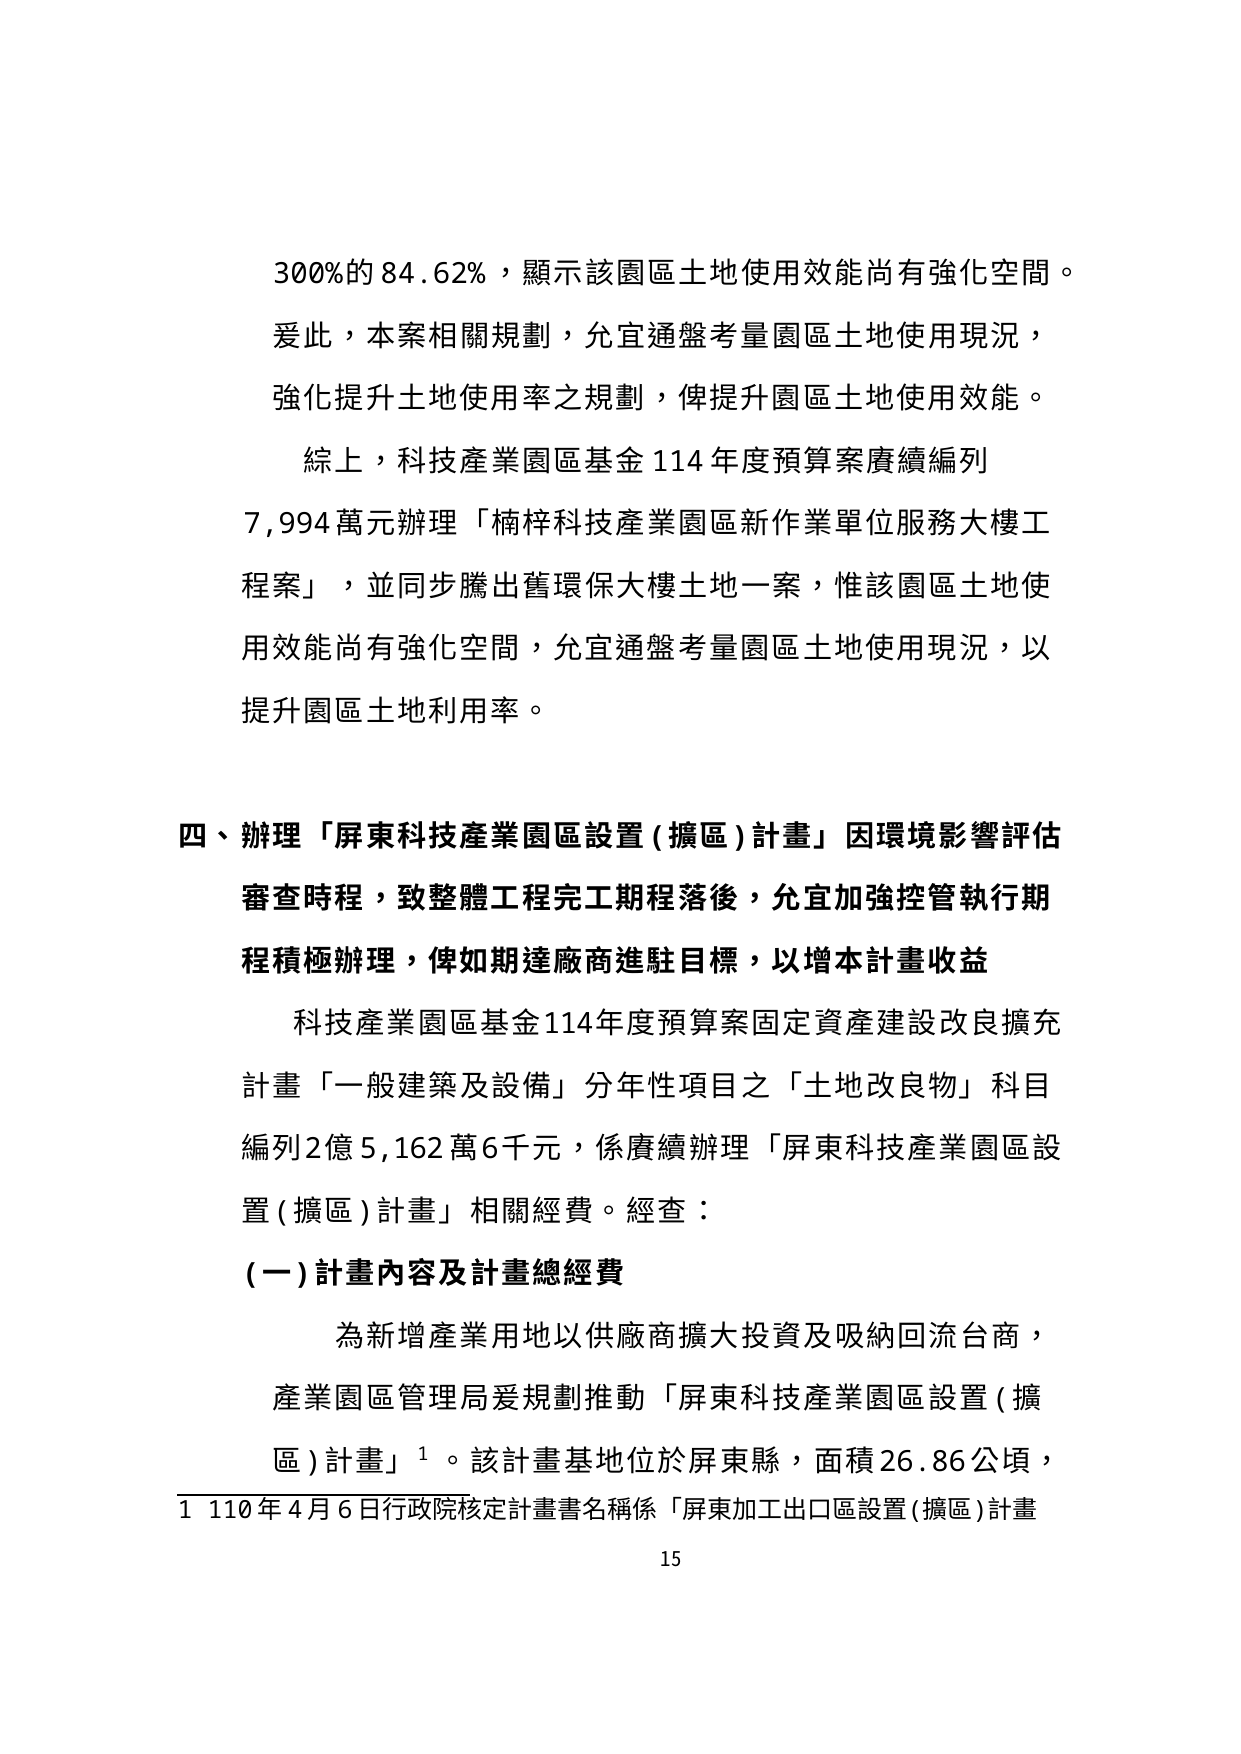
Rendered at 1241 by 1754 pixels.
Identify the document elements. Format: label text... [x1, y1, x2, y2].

text 科技產業園區基金114年度預算案固定資產建設改良擴充計畫「一般建築及設備」分年性項目之「土地改良物」科目編列2億5,162萬6千元，係賡續辦理「屏東科技產業園區設置(擴區)計畫」相關經費。經查： [236, 979, 1063, 1229]
text 惟另據該局提供資料，截至113年8月底止，楠梓科技產業園區土地現況容積率為253.85%，僅達法定容積率300%的84.62%，顯示該園區土地使用效能尚有強化空間。爰此，本案相關規劃，允宜通盤考量園區土地使用現況，強化提升土地使用率之規劃，俾提升園區土地使用效能。 [266, 229, 1063, 417]
text 為新增產業用地以供廠商擴大投資及吸納回流台商，產業園區管理局爰規劃推動「屏東科技產業園區設置(擴區)計畫」。該計畫基地位於屏東縣，面積26.86公頃， [266, 1292, 1063, 1479]
text 四、辦理「屏東科技產業園區設置(擴區)計畫」因環境影響評估審查時程，致整體工程完工期程落後，允宜加強控管執行期程積極辦理，俾如期達廠商進駐目標，以增本計畫收益 [177, 792, 1063, 979]
text 110年4月6日行政院核定計畫書名稱係「屏東加工出口區設置(擴區)計畫 [177, 1496, 1063, 1525]
text 綜上，科技產業園區基金114年度預算案賡續編列7,994萬元辦理「楠梓科技產業園區新作業單位服務大樓工程案」，並同步騰出舊環保大樓土地一案，惟該園區土地使用效能尚有強化空間，允宜通盤考量園區土地使用現況，以提升園區土地利用率。 [236, 417, 1063, 729]
text (一)計畫內容及計畫總經費 [236, 1229, 1063, 1292]
